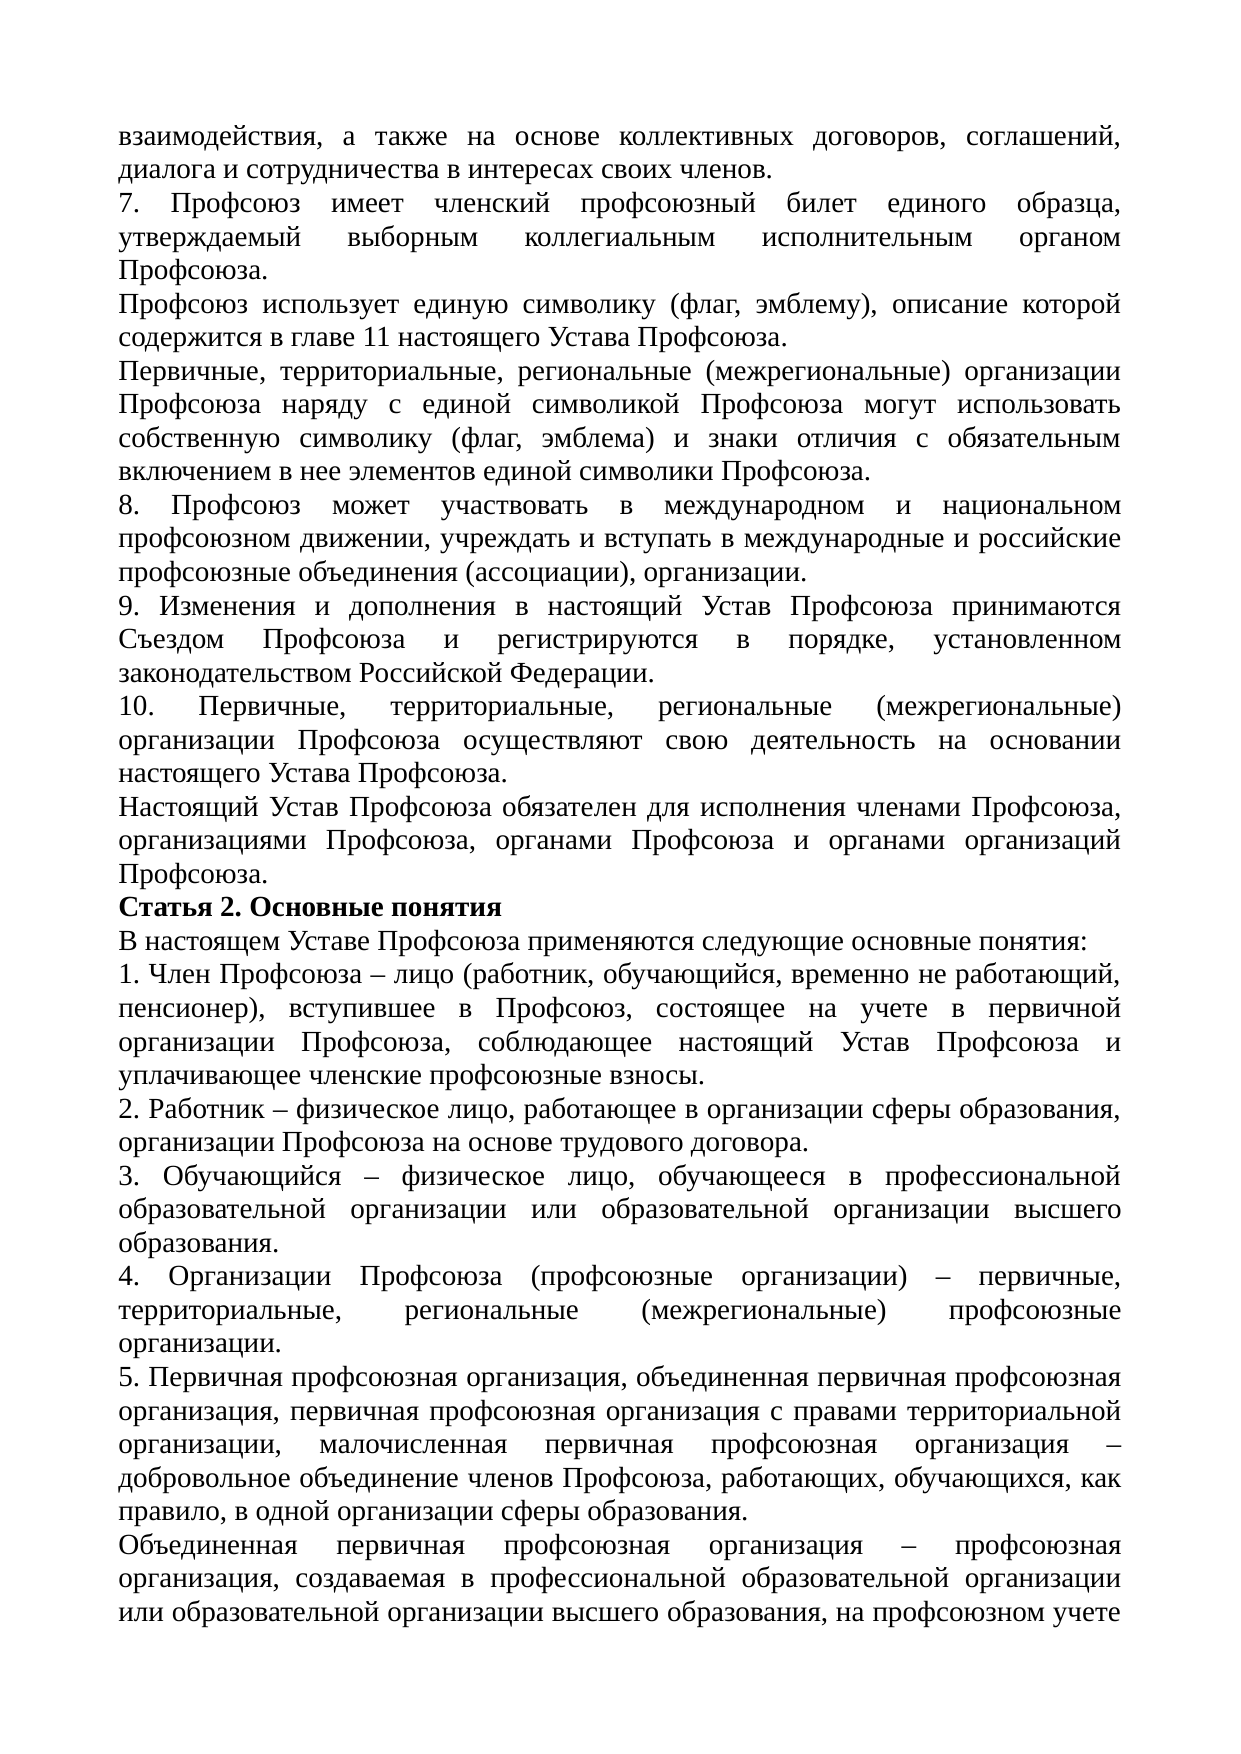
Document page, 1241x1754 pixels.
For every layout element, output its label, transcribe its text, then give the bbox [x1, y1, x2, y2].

text взаимодействия, а также на основе коллективных договоров, соглашений, диалога и сотрудничества в интересах своих членов. [118, 118, 1122, 185]
text 5. Первичная профсоюзная организация, объединенная первичная профсоюзная организация, первичная профсоюзная организация с правами территориальной организации, малочисленная первичная профсоюзная организация – добровольное объединение членов Профсоюза, работающих, обучающихся, как правило, в одной организации сферы образования. [118, 1359, 1122, 1527]
text 4. Организации Профсоюза (профсоюзные организации) – первичные, территориальные, региональные (межрегиональные) профсоюзные организации. [118, 1258, 1122, 1359]
text Профсоюз использует единую символику (флаг, эмблему), описание которой содержится в главе 11 настоящего Устава Профсоюза. [118, 286, 1122, 353]
text 9. Изменения и дополнения в настоящий Устав Профсоюза принимаются Съездом Профсоюза и регистрируются в порядке, установленном законодательством Российской Федерации. [118, 588, 1122, 688]
text 8. Профсоюз может участвовать в международном и национальном профсоюзном движении, учреждать и вступать в международные и российские профсоюзные объединения (ассоциации), организации. [118, 487, 1122, 588]
text 7. Профсоюз имеет членский профсоюзный билет единого образца, утверждаемый выборным коллегиальным исполнительным органом Профсоюза. [118, 185, 1122, 286]
text Первичные, территориальные, региональные (межрегиональные) организации Профсоюза наряду с единой символикой Профсоюза могут использовать собственную символику (флаг, эмблема) и знаки отличия с обязательным включением в нее элементов единой символики Профсоюза. [118, 353, 1122, 487]
text 2. Работник – физическое лицо, работающее в организации сферы образования, организации Профсоюза на основе трудового договора. [118, 1091, 1122, 1158]
text Объединенная первичная профсоюзная организация – профсоюзная организация, создаваемая в профессиональной образовательной организации или образовательной организации высшего образования, на профсоюзном учете [118, 1527, 1122, 1627]
text 1. Член Профсоюза – лицо (работник, обучающийся, временно не работающий, пенсионер), вступившее в Профсоюз, состоящее на учете в первичной организации Профсоюза, соблюдающее настоящий Устав Профсоюза и уплачивающее членские профсоюзные взносы. [118, 957, 1122, 1091]
text Настоящий Устав Профсоюза обязателен для исполнения членами Профсоюза, организациями Профсоюза, органами Профсоюза и органами организаций Профсоюза. [118, 789, 1122, 889]
text Статья 2. Основные понятия [118, 889, 1122, 923]
text В настоящем Уставе Профсоюза применяются следующие основные понятия: [118, 923, 1122, 957]
text 3. Обучающийся – физическое лицо, обучающееся в профессиональной образовательной организации или образовательной организации высшего образования. [118, 1158, 1122, 1258]
text 10. Первичные, территориальные, региональные (межрегиональные) организации Профсоюза осуществляют свою деятельность на основании настоящего Устава Профсоюза. [118, 688, 1122, 789]
